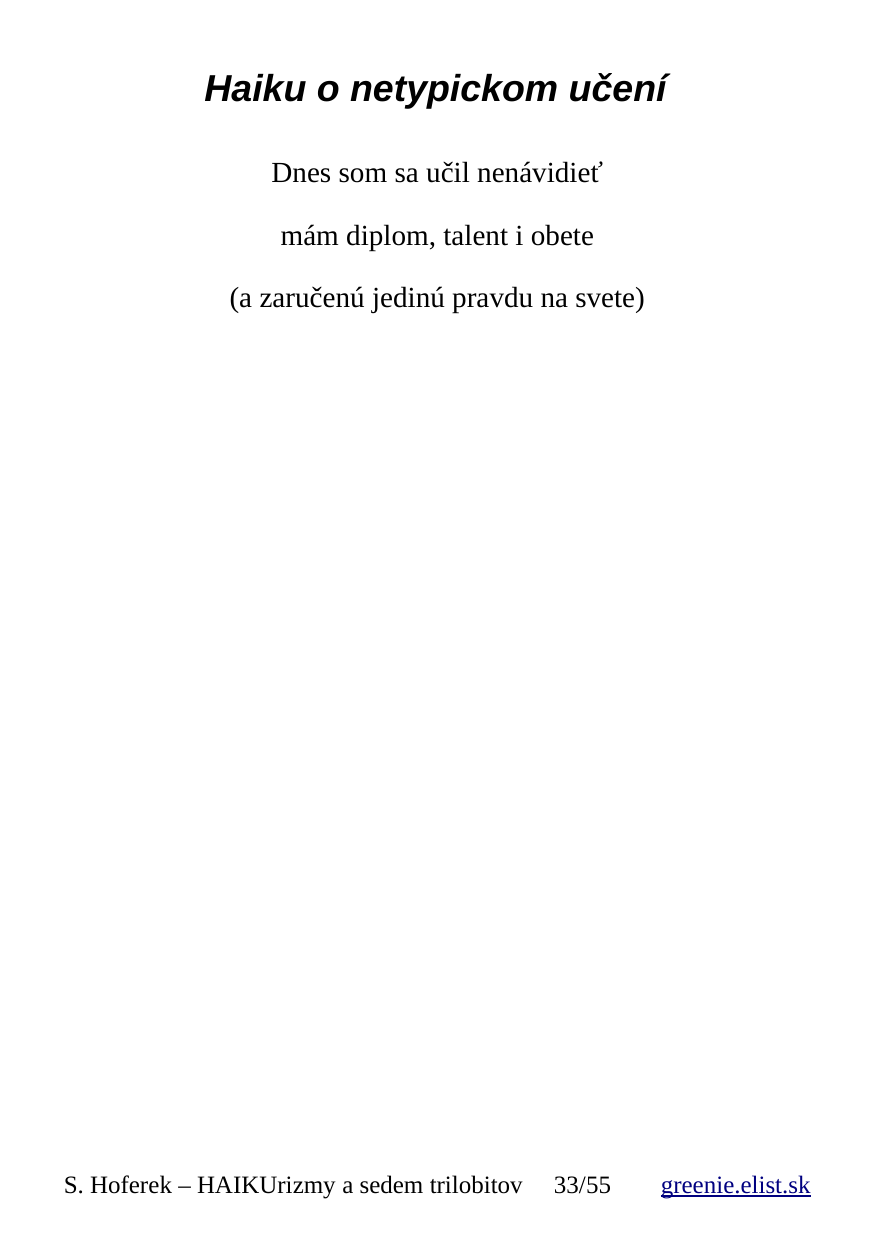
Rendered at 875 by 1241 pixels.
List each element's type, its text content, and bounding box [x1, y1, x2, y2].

text (a zaručenú jedinú pravdu na svete) [41, 280, 833, 313]
text Dnes som sa učil nenávidieť [41, 156, 833, 189]
subtitle Haiku o netypickom učení [41, 66, 833, 109]
text mám diplom, talent i obete [41, 218, 833, 251]
